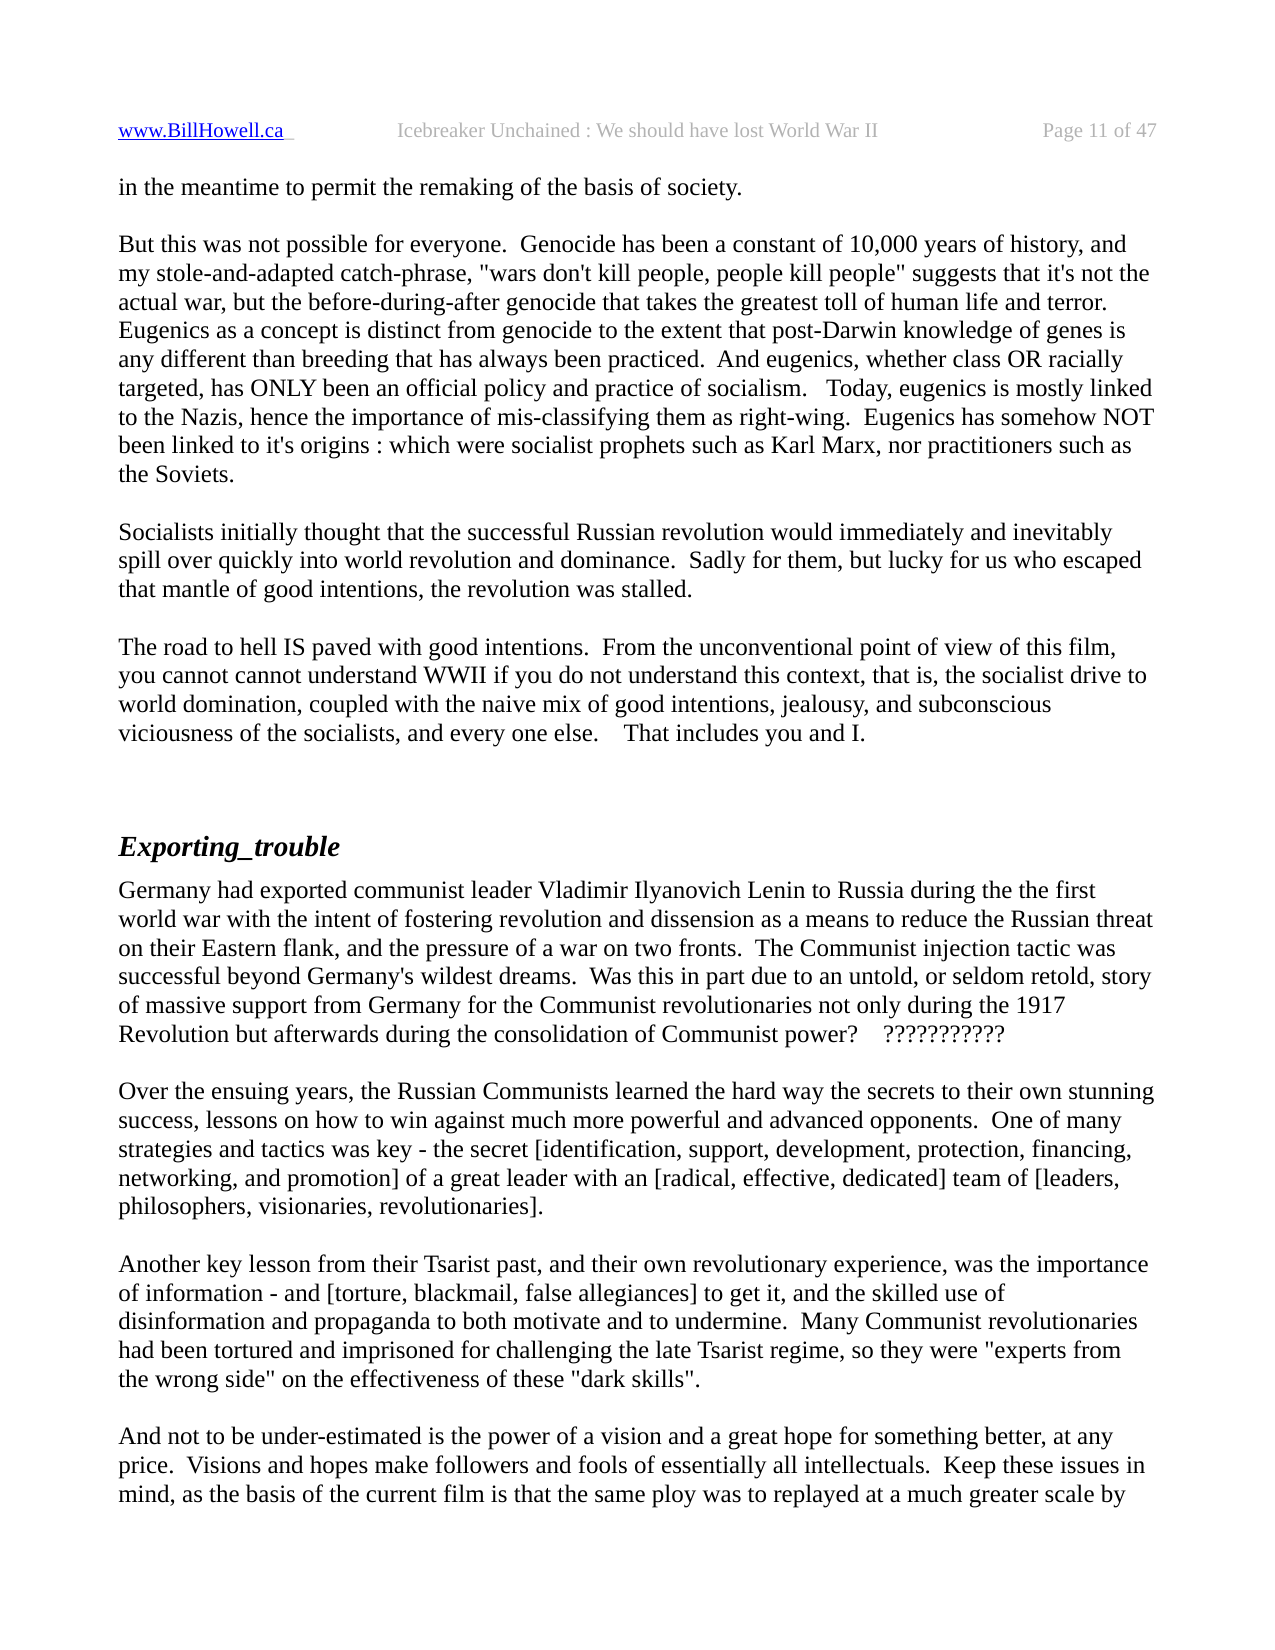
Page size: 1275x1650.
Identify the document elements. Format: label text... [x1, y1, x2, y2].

text The road to hell IS paved with good intentions. From the unconventional point of view of this film, you cannot cannot understand WWII if you do not understand this context, that is, the socialist drive to world domination, coupled with the naive mix of good intentions, jealousy, and subconscious viciousness of the socialists, and every one else. That includes you and I. [118, 632, 1157, 747]
text in the meantime to permit the remaking of the basis of society. [118, 172, 1157, 200]
subtitle Exporting_trouble [118, 829, 1157, 863]
text Germany had exported communist leader Vladimir Ilyanovich Lenin to Russia during the the first world war with the intent of fostering revolution and dissension as a means to reduce the Russian threat on their Eastern flank, and the pressure of a war on two fronts. The Communist injection tactic was successful beyond Germany's wildest dreams. Was this in part due to an untold, or seldom retold, story of massive support from Germany for the Communist revolutionaries not only during the 1917 Revolution but afterwards during the consolidation of Communist power? ??????????? [118, 875, 1157, 1048]
text Socialists initially thought that the successful Russian revolution would immediately and inevitably spill over quickly into world revolution and dominance. Sadly for them, but lucky for us who escaped that mantle of good intentions, the revolution was stalled. [118, 517, 1157, 603]
text Another key lesson from their Tsarist past, and their own revolutionary experience, was the importance of information - and [torture, blackmail, false allegiances] to get it, and the skilled use of disinformation and propaganda to both motivate and to undermine. Many Communist revolutionaries had been tortured and imprisoned for challenging the late Tsarist regime, so they were "experts from the wrong side" on the effectiveness of these "dark skills". [118, 1249, 1157, 1393]
text But this was not possible for everyone. Genocide has been a constant of 10,000 years of history, and my stole-and-adapted catch-phrase, "wars don't kill people, people kill people" suggests that it's not the actual war, but the before-during-after genocide that takes the greatest toll of human life and terror. Eugenics as a concept is distinct from genocide to the extent that post-Darwin knowledge of genes is any different than breeding that has always been practiced. And eugenics, whether class OR racially targeted, has ONLY been an official policy and practice of socialism. Today, eugenics is mostly linked to the Nazis, hence the importance of mis-classifying them as right-wing. Eugenics has somehow NOT been linked to it's origins : which were socialist prophets such as Karl Marx, nor practitioners such as the Soviets. [118, 229, 1157, 488]
text Over the ensuing years, the Russian Communists learned the hard way the secrets to their own stunning success, lessons on how to win against much more powerful and advanced opponents. One of many strategies and tactics was key - the secret [identification, support, development, protection, financing, networking, and promotion] of a great leader with an [radical, effective, dedicated] team of [leaders, philosophers, visionaries, revolutionaries]. [118, 1076, 1157, 1220]
text And not to be under-estimated is the power of a vision and a great hope for something better, at any price. Visions and hopes make followers and fools of essentially all intellectuals. Keep these issues in mind, as the basis of the current film is that the same ploy was to replayed at a much greater scale by [118, 1421, 1157, 1508]
